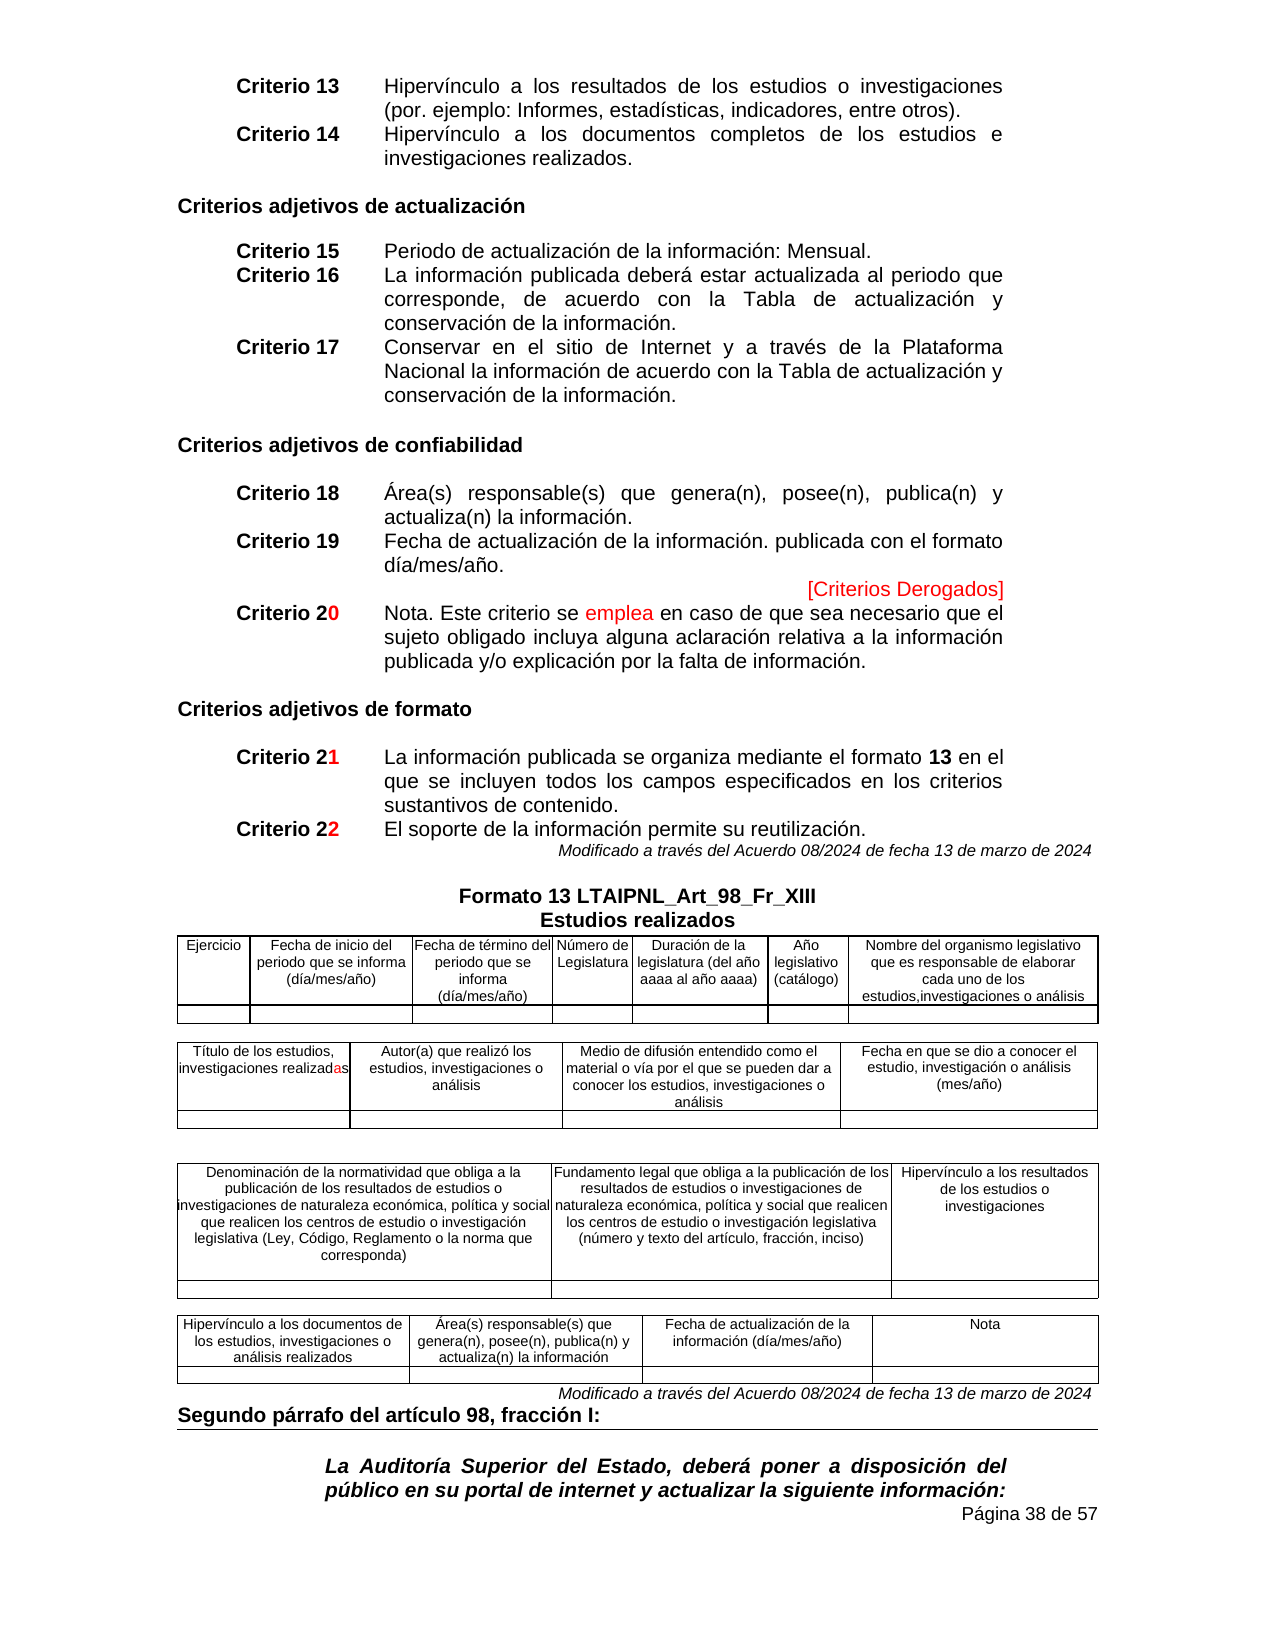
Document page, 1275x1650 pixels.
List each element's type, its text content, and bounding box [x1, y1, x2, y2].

table_cell [178, 1281, 551, 1298]
table_cell [841, 1111, 1097, 1128]
text Criterio 15 Periodo de actualización de la información: Mensual. [236, 239, 1004, 263]
text Criterio 13 Hipervínculo a los resultados de los estudios o investigaciones (por. ejemplo: Informes, estadísticas, indicadores, entre otros). [236, 74, 1004, 122]
table_cell [351, 1111, 562, 1128]
table_header Nota [873, 1316, 1098, 1366]
text Criterios adjetivos de formato [177, 697, 1004, 721]
table_cell [769, 1006, 848, 1022]
text Criterio 18 Área(s) responsable(s) que genera(n), posee(n), publica(n) y actualiza(n) la información. [236, 481, 1004, 529]
text Modificado a través del Acuerdo 08/2024 de fecha 13 de marzo de 2024 [177, 840, 1098, 859]
table_cell [633, 1006, 767, 1022]
table_header Fundamento legal que obliga a la publicación de los resultados de estudios o investigaciones de naturaleza económica, política y social que realicen los centros de estudio o investigación legislativa (número y texto del artículo, fracción, inciso) [552, 1164, 891, 1280]
table_cell [413, 1006, 552, 1022]
table_header Fecha en que se dio a conocer el estudio, investigación o análisis (mes/año) [841, 1043, 1097, 1110]
table_header Fecha de inicio del periodo que se informa (día/mes/año) [251, 937, 412, 1004]
table_header Ejercicio [178, 937, 249, 1004]
subtitle La Auditoría Superior del Estado, deberá poner a disposición del público en su portal de internet y actualizar la siguiente información: [325, 1454, 1009, 1502]
table_header Año legislativo (catálogo) [769, 937, 848, 1004]
text Criterio 21 La información publicada se organiza mediante el formato 13 en el que se incluyen todos los campos especificados en los criterios sustantivos de contenido. [236, 744, 1004, 816]
text Criterio 14 Hipervínculo a los documentos completos de los estudios e investigaciones realizados. [236, 122, 1004, 169]
table_cell [553, 1006, 632, 1022]
text Criterios adjetivos de confiabilidad [177, 433, 1004, 457]
table_header Número de Legislatura [553, 937, 632, 1004]
text Criterio 22 El soporte de la información permite su reutilización. [236, 816, 1004, 840]
table_header Fecha de actualización de la información (día/mes/año) [643, 1316, 872, 1366]
text Modificado a través del Acuerdo 08/2024 de fecha 13 de marzo de 2024 [177, 1384, 1098, 1403]
table_header Área(s) responsable(s) que genera(n), posee(n), publica(n) y actualiza(n) la información [410, 1316, 642, 1366]
table_cell [892, 1281, 1098, 1298]
table_cell [178, 1006, 249, 1022]
text Criterio 19 Fecha de actualización de la información. publicada con el formato día/mes/año. [236, 529, 1004, 577]
table_cell [552, 1281, 891, 1298]
text Estudios realizados [177, 907, 1098, 931]
table_header Fecha de término del periodo que se informa (día/mes/año) [413, 937, 552, 1004]
text Criterios adjetivos de actualización [177, 193, 1004, 217]
text [Criterios Derogados] [236, 577, 1004, 601]
text Criterio 16 La información publicada deberá estar actualizada al periodo que corresponde, de acuerdo con la Tabla de actualización y conservación de la información. [236, 263, 1004, 335]
table_cell [849, 1006, 1097, 1022]
table_cell [563, 1111, 840, 1128]
table_header Medio de difusión entendido como el material o vía por el que se pueden dar a conocer los estudios, investigaciones o análisis [563, 1043, 840, 1110]
text Criterio 20 Nota. Este criterio se emplea en caso de que sea necesario que el sujeto obligado incluya alguna aclaración relativa a la información publicada y/o explicación por la falta de información. [236, 601, 1004, 673]
table_cell [178, 1111, 349, 1128]
table_header Hipervínculo a los resultados de los estudios o investigaciones [892, 1164, 1098, 1280]
text Formato 13 LTAIPNL_Art_98_Fr_XIII [177, 883, 1098, 907]
table_header Duración de la legislatura (del año aaaa al año aaaa) [633, 937, 767, 1004]
text Criterio 17 Conservar en el sitio de Internet y a través de la Plataforma Nacional la información de acuerdo con la Tabla de actualización y conservación de la información. [236, 335, 1004, 407]
table_header Autor(a) que realizó los estudios, investigaciones o análisis [351, 1043, 562, 1110]
table_header Hipervínculo a los documentos de los estudios, investigaciones o análisis realizados [178, 1316, 409, 1366]
table_cell [251, 1006, 412, 1022]
table_cell [643, 1367, 872, 1383]
table_header Título de los estudios, investigaciones realizadas [178, 1043, 349, 1110]
table_header Nombre del organismo legislativo que es responsable de elaborar cada uno de los estudios,investigaciones o análisis [849, 937, 1097, 1004]
table_cell [873, 1367, 1098, 1383]
table_cell [178, 1367, 409, 1383]
table_header Denominación de la normatividad que obliga a la publicación de los resultados de estudios o investigaciones de naturaleza económica, política y social que realicen los centros de estudio o investigación legislativa (Ley, Código, Reglamento o la norma que corresponda) [178, 1164, 551, 1280]
text Segundo párrafo del artículo 98, fracción I: [177, 1403, 1098, 1429]
table_cell [410, 1367, 642, 1383]
